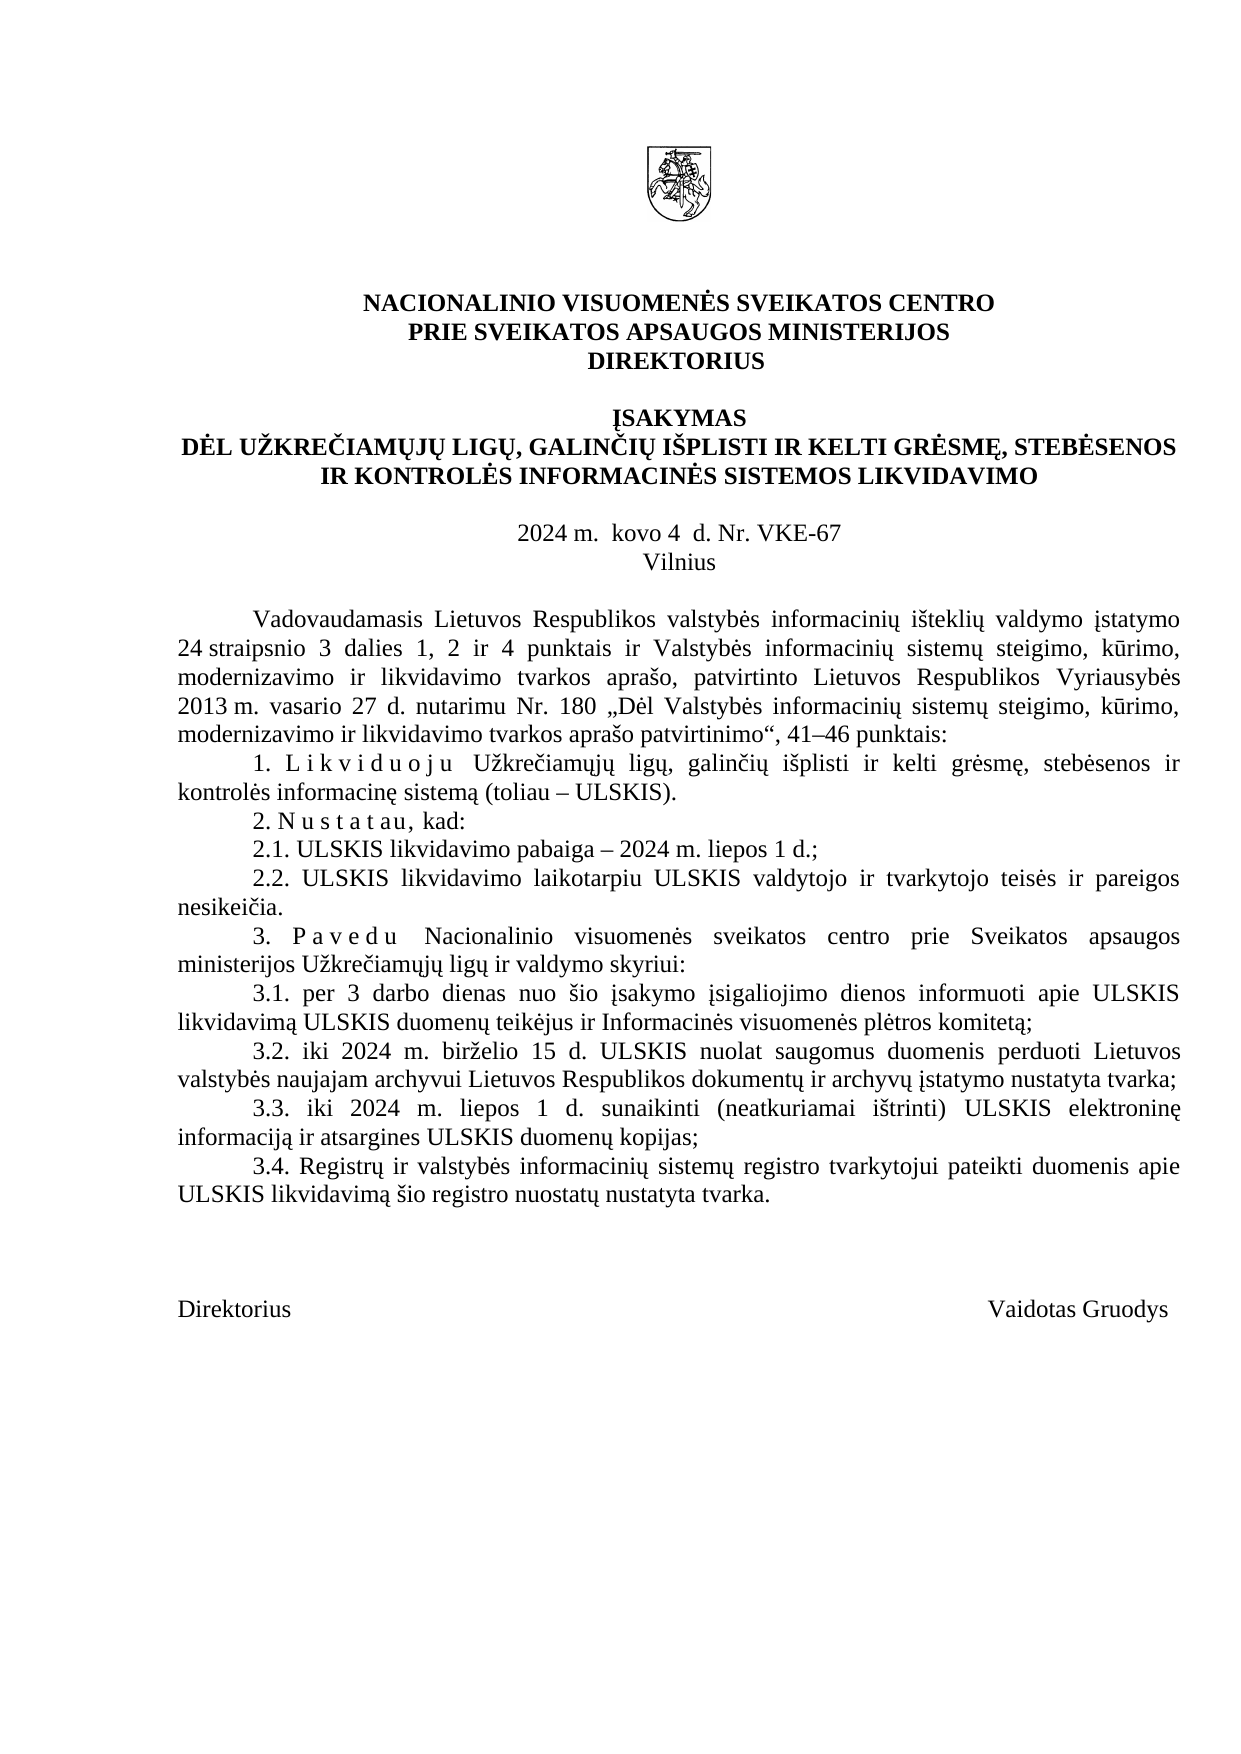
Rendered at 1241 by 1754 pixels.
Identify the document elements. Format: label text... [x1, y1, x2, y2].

text Vilnius [177, 547, 1181, 576]
text 2024 m. kovo 4 d. Nr. VKE-67 [177, 518, 1181, 547]
text Vadovaudamasis Lietuvos Respublikos valstybės informacinių išteklių valdymo įstatymo 24 straipsnio 3 dalies 1, 2 ir 4 punktais ir Valstybės informacinių sistemų steigimo, kūrimo, modernizavimo ir likvidavimo tvarkos aprašo, patvirtinto Lietuvos Respublikos Vyriausybės 2013 m. vasario 27 d. nutarimu Nr. 180 „Dėl Valstybės informacinių sistemų steigimo, kūrimo, modernizavimo ir likvidavimo tvarkos aprašo patvirtinimo“, 41–46 punktais: [177, 604, 1181, 748]
text NACIONALINIO VISUOMENĖS SVEIKATOS CENTRO [177, 288, 1181, 317]
text Direktorius Vaidotas Gruodys [177, 1294, 1181, 1323]
text 3.4. Registrų ir valstybės informacinių sistemų registro tvarkytojui pateikti duomenis apie ULSKIS likvidavimą šio registro nuostatų nustatyta tvarka. [177, 1151, 1181, 1208]
text DIREKTORIUS [177, 346, 1181, 374]
text 3.2. iki 2024 m. birželio 15 d. ULSKIS nuolat saugomus duomenis perduoti Lietuvos valstybės naujajam archyvui Lietuvos Respublikos dokumentų ir archyvų įstatymo nustatyta tvarka; [177, 1036, 1181, 1093]
text 3. Pavedu Nacionalinio visuomenės sveikatos centro prie Sveikatos apsaugos ministerijos Užkrečiamųjų ligų ir valdymo skyriui: [177, 921, 1181, 978]
text DĖL UŽKREČIAMŲJŲ LIGŲ, GALINČIŲ IŠPLISTI IR KELTI GRĖSMĘ, STEBĖSENOS IR KONTROLĖS INFORMACINĖS SISTEMOS LIKVIDAVIMO [177, 432, 1181, 489]
text ĮSAKYMAS [177, 403, 1181, 432]
text PRIE SVEIKATOS APSAUGOS MINISTERIJOS [177, 317, 1181, 346]
text 2.1. ULSKIS likvidavimo pabaiga – 2024 m. liepos 1 d.; [177, 834, 1181, 863]
text 1. Likviduoju Užkrečiamųjų ligų, galinčių išplisti ir kelti grėsmę, stebėsenos ir kontrolės informacinę sistemą (toliau – ULSKIS). [177, 748, 1181, 806]
text 2.2. ULSKIS likvidavimo laikotarpiu ULSKIS valdytojo ir tvarkytojo teisės ir pareigos nesikeičia. [177, 863, 1181, 921]
text 3.1. per 3 darbo dienas nuo šio įsakymo įsigaliojimo dienos informuoti apie ULSKIS likvidavimą ULSKIS duomenų teikėjus ir Informacinės visuomenės plėtros komitetą; [177, 978, 1181, 1036]
text 2. Nustatau, kad: [177, 806, 1181, 834]
text 3.3. iki 2024 m. liepos 1 d. sunaikinti (neatkuriamai ištrinti) ULSKIS elektroninę informaciją ir atsargines ULSKIS duomenų kopijas; [177, 1093, 1181, 1151]
